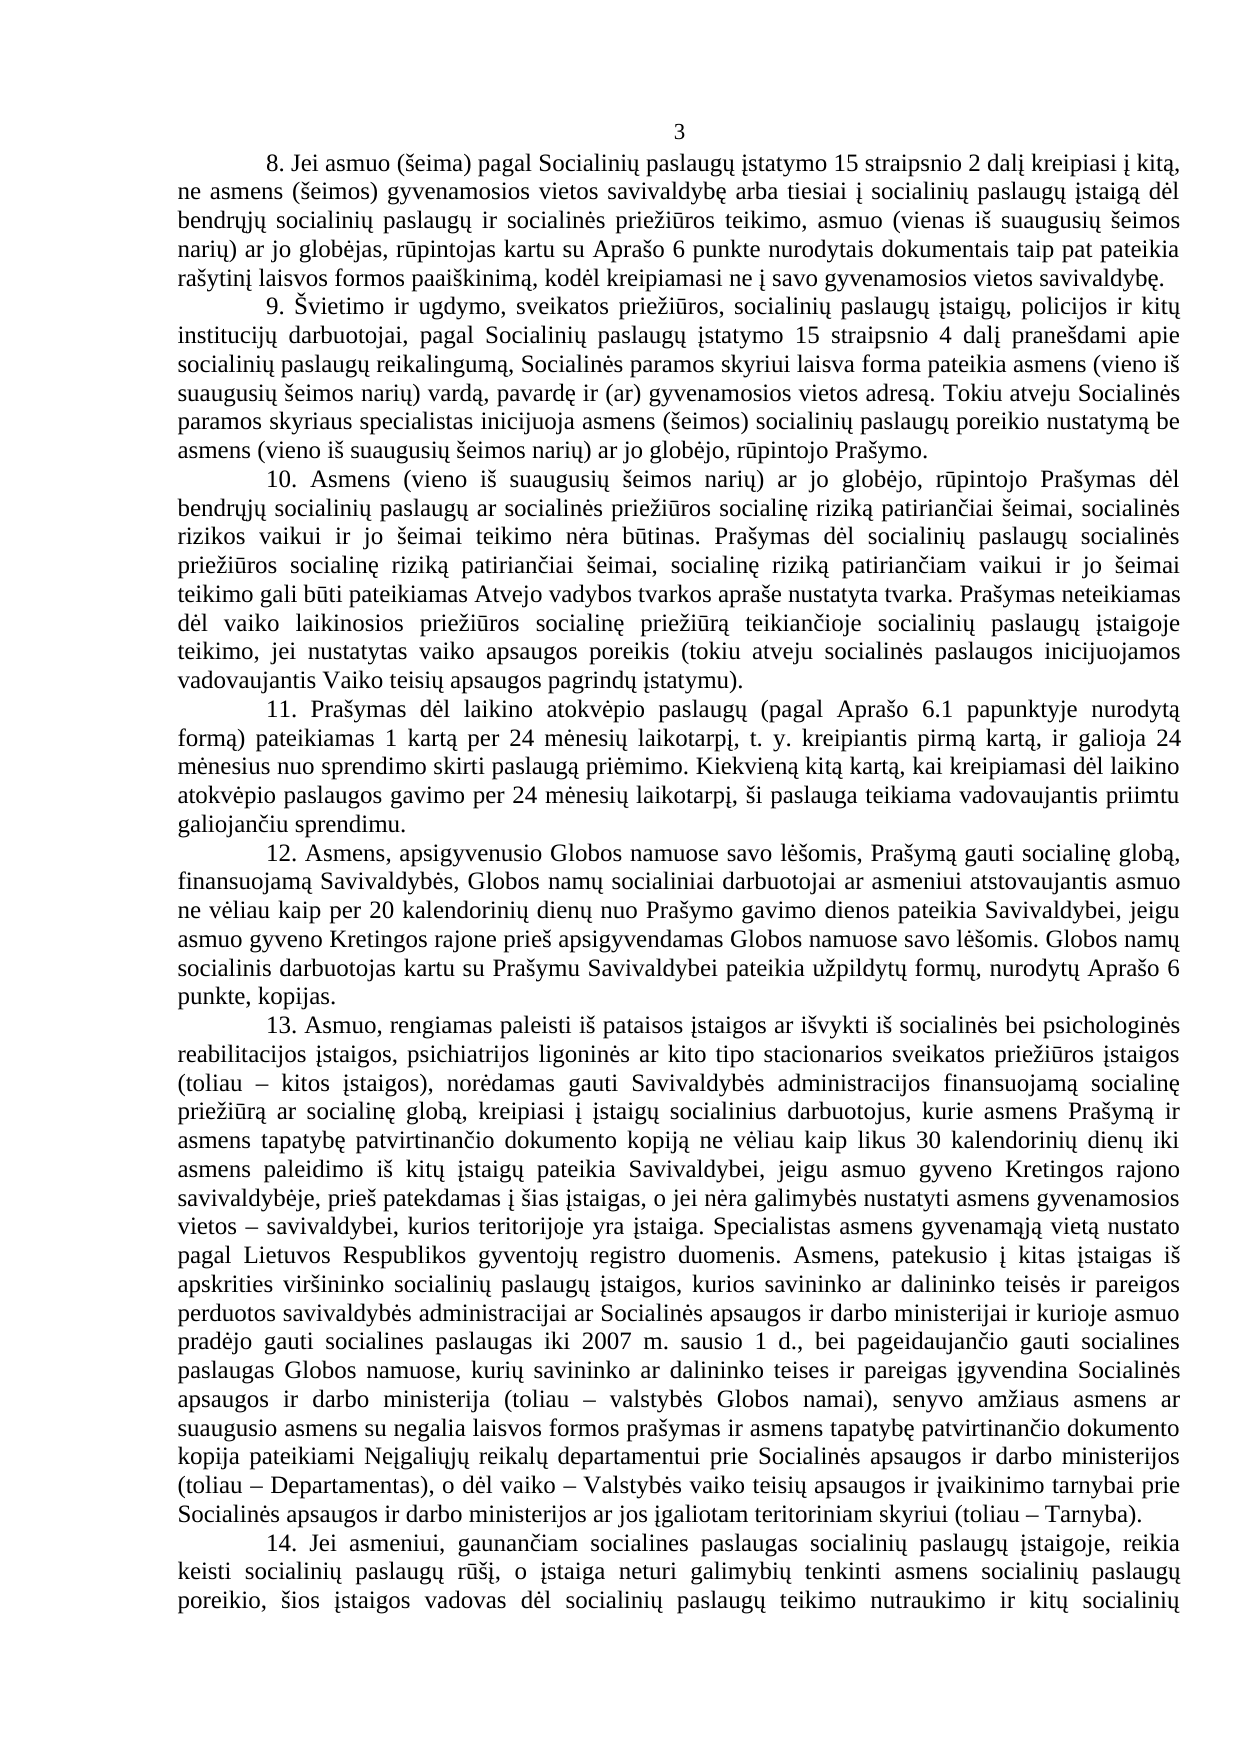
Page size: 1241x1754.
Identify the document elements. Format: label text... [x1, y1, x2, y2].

text 13. Asmuo, rengiamas paleisti iš pataisos įstaigos ar išvykti iš socialinės bei psichologinės reabilitacijos įstaigos, psichiatrijos ligoninės ar kito tipo stacionarios sveikatos priežiūros įstaigos (toliau – kitos įstaigos), norėdamas gauti Savivaldybės administracijos finansuojamą socialinę priežiūrą ar socialinę globą, kreipiasi į įstaigų socialinius darbuotojus, kurie asmens Prašymą ir asmens tapatybę patvirtinančio dokumento kopiją ne vėliau kaip likus 30 kalendorinių dienų iki asmens paleidimo iš kitų įstaigų pateikia Savivaldybei, jeigu asmuo gyveno Kretingos rajono savivaldybėje, prieš patekdamas į šias įstaigas, o jei nėra galimybės nustatyti asmens gyvenamosios vietos – savivaldybei, kurios teritorijoje yra įstaiga. Specialistas asmens gyvenamąją vietą nustato pagal Lietuvos Respublikos gyventojų registro duomenis. Asmens, patekusio į kitas įstaigas iš apskrities viršininko socialinių paslaugų įstaigos, kurios savininko ar dalininko teisės ir pareigos perduotos savivaldybės administracijai ar Socialinės apsaugos ir darbo ministerijai ir kurioje asmuo pradėjo gauti socialines paslaugas iki 2007 m. sausio 1 d., bei pageidaujančio gauti socialines paslaugas Globos namuose, kurių savininko ar dalininko teises ir pareigas įgyvendina Socialinės apsaugos ir darbo ministerija (toliau – valstybės Globos namai), senyvo amžiaus asmens ar suaugusio asmens su negalia laisvos formos prašymas ir asmens tapatybę patvirtinančio dokumento kopija pateikiami Neįgaliųjų reikalų departamentui prie Socialinės apsaugos ir darbo ministerijos (toliau – Departamentas), o dėl vaiko – Valstybės vaiko teisių apsaugos ir įvaikinimo tarnybai prie Socialinės apsaugos ir darbo ministerijos ar jos įgaliotam teritoriniam skyriui (toliau – Tarnyba). [177, 1010, 1181, 1528]
text 11. Prašymas dėl laikino atokvėpio paslaugų (pagal Aprašo 6.1 papunktyje nurodytą formą) pateikiamas 1 kartą per 24 mėnesių laikotarpį, t. y. kreipiantis pirmą kartą, ir galioja 24 mėnesius nuo sprendimo skirti paslaugą priėmimo. Kiekvieną kitą kartą, kai kreipiamasi dėl laikino atokvėpio paslaugos gavimo per 24 mėnesių laikotarpį, ši paslauga teikiama vadovaujantis priimtu galiojančiu sprendimu. [177, 694, 1181, 838]
text 10. Asmens (vieno iš suaugusių šeimos narių) ar jo globėjo, rūpintojo Prašymas dėl bendrųjų socialinių paslaugų ar socialinės priežiūros socialinę riziką patiriančiai šeimai, socialinės rizikos vaikui ir jo šeimai teikimo nėra būtinas. Prašymas dėl socialinių paslaugų socialinės priežiūros socialinę riziką patiriančiai šeimai, socialinę riziką patiriančiam vaikui ir jo šeimai teikimo gali būti pateikiamas Atvejo vadybos tvarkos apraše nustatyta tvarka. Prašymas neteikiamas dėl vaiko laikinosios priežiūros socialinę priežiūrą teikiančioje socialinių paslaugų įstaigoje teikimo, jei nustatytas vaiko apsaugos poreikis (tokiu atveju socialinės paslaugos inicijuojamos vadovaujantis Vaiko teisių apsaugos pagrindų įstatymu). [177, 464, 1181, 694]
text 14. Jei asmeniui, gaunančiam socialines paslaugas socialinių paslaugų įstaigoje, reikia keisti socialinių paslaugų rūšį, o įstaiga neturi galimybių tenkinti asmens socialinių paslaugų poreikio, šios įstaigos vadovas dėl socialinių paslaugų teikimo nutraukimo ir kitų socialinių [177, 1528, 1181, 1614]
text 8. Jei asmuo (šeima) pagal Socialinių paslaugų įstatymo 15 straipsnio 2 dalį kreipiasi į kitą, ne asmens (šeimos) gyvenamosios vietos savivaldybę arba tiesiai į socialinių paslaugų įstaigą dėl bendrųjų socialinių paslaugų ir socialinės priežiūros teikimo, asmuo (vienas iš suaugusių šeimos narių) ar jo globėjas, rūpintojas kartu su Aprašo 6 punkte nurodytais dokumentais taip pat pateikia rašytinį laisvos formos paaiškinimą, kodėl kreipiamasi ne į savo gyvenamosios vietos savivaldybę. [177, 148, 1181, 291]
text 9. Švietimo ir ugdymo, sveikatos priežiūros, socialinių paslaugų įstaigų, policijos ir kitų institucijų darbuotojai, pagal Socialinių paslaugų įstatymo 15 straipsnio 4 dalį pranešdami apie socialinių paslaugų reikalingumą, Socialinės paramos skyriui laisva forma pateikia asmens (vieno iš suaugusių šeimos narių) vardą, pavardę ir (ar) gyvenamosios vietos adresą. Tokiu atveju Socialinės paramos skyriaus specialistas inicijuoja asmens (šeimos) socialinių paslaugų poreikio nustatymą be asmens (vieno iš suaugusių šeimos narių) ar jo globėjo, rūpintojo Prašymo. [177, 291, 1181, 464]
text 12. Asmens, apsigyvenusio Globos namuose savo lėšomis, Prašymą gauti socialinę globą, finansuojamą Savivaldybės, Globos namų socialiniai darbuotojai ar asmeniui atstovaujantis asmuo ne vėliau kaip per 20 kalendorinių dienų nuo Prašymo gavimo dienos pateikia Savivaldybei, jeigu asmuo gyveno Kretingos rajone prieš apsigyvendamas Globos namuose savo lėšomis. Globos namų socialinis darbuotojas kartu su Prašymu Savivaldybei pateikia užpildytų formų, nurodytų Aprašo 6 punkte, kopijas. [177, 838, 1181, 1010]
